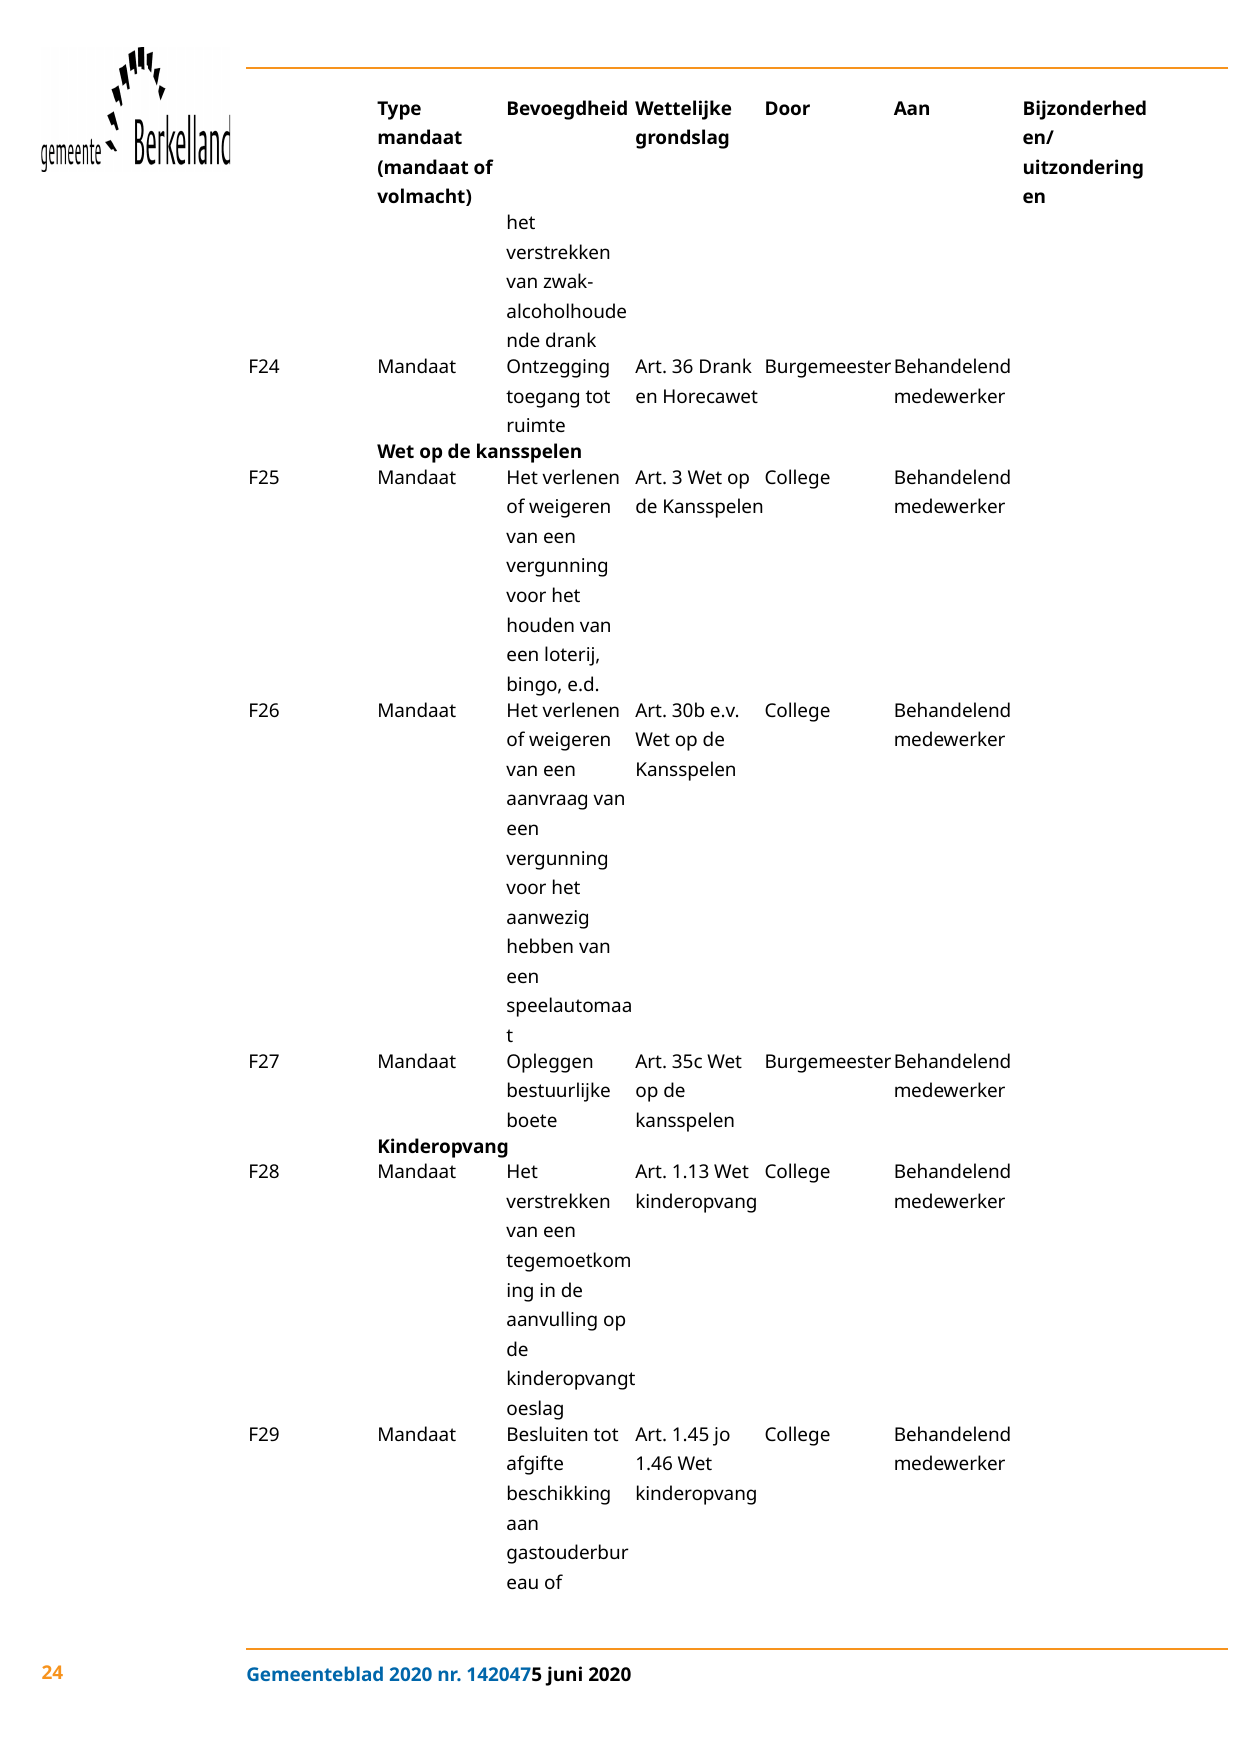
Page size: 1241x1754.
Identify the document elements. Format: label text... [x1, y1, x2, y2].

table_cell [1023, 697, 1152, 1048]
table_cell Art. 1.13 Wet kinderopvang [635, 1159, 764, 1421]
table_cell Mandaat [377, 1048, 506, 1133]
table_cell F27 [248, 1048, 377, 1133]
table_header [248, 95, 377, 209]
table_header Bijzonderheden/ uitzonderingen [1023, 95, 1152, 209]
table_cell Mandaat [377, 464, 506, 697]
table_cell [894, 209, 1022, 353]
table_cell Behandelend medewerker [894, 353, 1022, 438]
table_header Bevoegdheid [506, 95, 635, 209]
table_cell Behandelend medewerker [894, 1421, 1022, 1594]
table_cell Mandaat [377, 697, 506, 1048]
table_cell Behandelend medewerker [894, 697, 1022, 1048]
picture [41, 47, 231, 172]
table_cell Het verstrekken van een tegemoetkoming in de aanvulling op de kinderopvangtoeslag [506, 1159, 635, 1421]
table_cell [764, 209, 893, 353]
table_cell F24 [248, 353, 377, 438]
table_cell Art. 36 Drank en Horecawet [635, 353, 764, 438]
table_header Door [764, 95, 893, 209]
table_cell Kinderopvang [377, 1133, 1152, 1158]
table_header Wettelijke grondslag [635, 95, 764, 209]
table_cell F25 [248, 464, 377, 697]
table_cell Wet op de kansspelen [377, 438, 1152, 464]
table_cell [1023, 209, 1152, 353]
table_cell het verstrekken van zwak-alcoholhoudende drank [506, 209, 635, 353]
table_cell Art. 3 Wet op de Kansspelen [635, 464, 764, 697]
table_cell Het verlenen of weigeren van een vergunning voor het houden van een loterij, bingo, e.d. [506, 464, 635, 697]
table_cell [248, 1133, 377, 1158]
table_header Type mandaat (mandaat of volmacht) [377, 95, 506, 209]
table_cell Opleggen bestuurlijke boete [506, 1048, 635, 1133]
table_cell [1023, 464, 1152, 697]
table_cell College [764, 1159, 893, 1421]
table_cell College [764, 1421, 893, 1594]
table_cell F28 [248, 1159, 377, 1421]
table_cell [1023, 1159, 1152, 1421]
table_cell Behandelend medewerker [894, 1048, 1022, 1133]
table_cell [1023, 353, 1152, 438]
table_cell [248, 438, 377, 464]
table_cell Mandaat [377, 1421, 506, 1594]
table_cell Burgemeester [764, 353, 893, 438]
table_cell College [764, 464, 893, 697]
table_cell [377, 209, 506, 353]
table_cell [635, 209, 764, 353]
table_cell F26 [248, 697, 377, 1048]
table_cell [1023, 1048, 1152, 1133]
table_cell College [764, 697, 893, 1048]
table_cell Art. 30b e.v. Wet op de Kansspelen [635, 697, 764, 1048]
table_cell Ontzegging toegang tot ruimte [506, 353, 635, 438]
table_cell Behandelend medewerker [894, 464, 1022, 697]
table_cell Mandaat [377, 1159, 506, 1421]
table_cell Besluiten tot afgifte beschikking aan gastouderbureau of [506, 1421, 635, 1594]
table_cell Mandaat [377, 353, 506, 438]
table_cell Art. 35c Wet op de kansspelen [635, 1048, 764, 1133]
table_cell Behandelend medewerker [894, 1159, 1022, 1421]
table_cell [248, 209, 377, 353]
table_cell F29 [248, 1421, 377, 1594]
table_cell Art. 1.45 jo 1.46 Wet kinderopvang [635, 1421, 764, 1594]
table_header Aan [894, 95, 1022, 209]
table_cell Burgemeester [764, 1048, 893, 1133]
table_cell [1023, 1421, 1152, 1594]
table_cell Het verlenen of weigeren van een aanvraag van een vergunning voor het aanwezig hebben van een speelautomaat [506, 697, 635, 1048]
